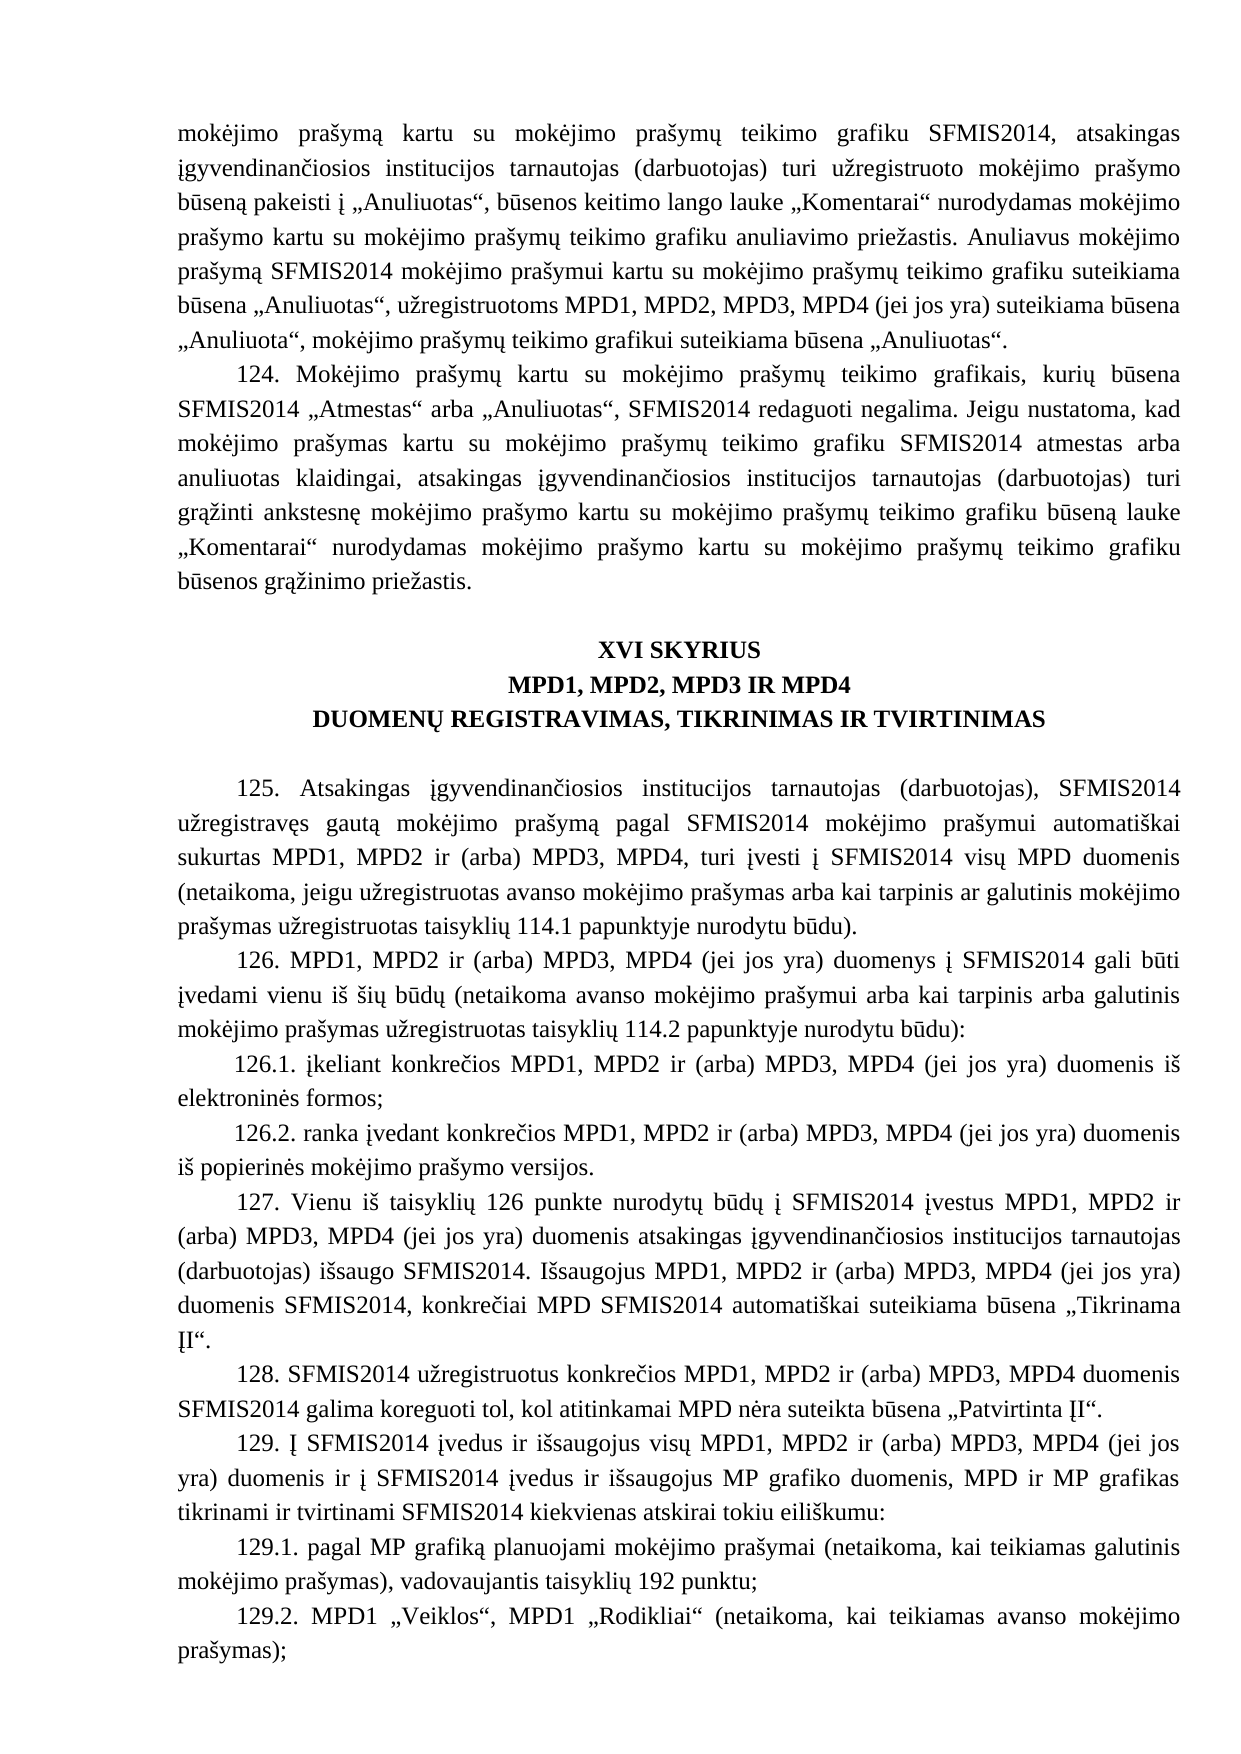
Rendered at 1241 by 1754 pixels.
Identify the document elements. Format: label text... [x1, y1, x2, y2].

text 126.1. įkeliant konkrečios MPD1, MPD2 ir (arba) MPD3, MPD4 (jei jos yra) duomenis iš elektroninės formos; [177, 1049, 1181, 1112]
text MPD1, MPD2, MPD3 IR MPD4 DUOMENŲ REGISTRAVIMAS, TIKRINIMAS IR TVIRTINIMAS [177, 670, 1181, 733]
text 128. SFMIS2014 užregistruotus konkrečios MPD1, MPD2 ir (arba) MPD3, MPD4 duomenis SFMIS2014 galima koreguoti tol, kol atitinkamai MPD nėra suteikta būsena „Patvirtinta ĮI“. [177, 1359, 1181, 1423]
text 129.1. pagal MP grafiką planuojami mokėjimo prašymai (netaikoma, kai teikiamas galutinis mokėjimo prašymas), vadovaujantis taisyklių 192 punktu; [177, 1532, 1181, 1595]
text 125. Atsakingas įgyvendinančiosios institucijos tarnautojas (darbuotojas), SFMIS2014 užregistravęs gautą mokėjimo prašymą pagal SFMIS2014 mokėjimo prašymui automatiškai sukurtas MPD1, MPD2 ir (arba) MPD3, MPD4, turi įvesti į SFMIS2014 visų MPD duomenis (netaikoma, jeigu užregistruotas avanso mokėjimo prašymas arba kai tarpinis ar galutinis mokėjimo prašymas užregistruotas taisyklių 114.1 papunktyje nurodytu būdu). [177, 773, 1181, 940]
text 126. MPD1, MPD2 ir (arba) MPD3, MPD4 (jei jos yra) duomenys į SFMIS2014 gali būti įvedami vienu iš šių būdų (netaikoma avanso mokėjimo prašymui arba kai tarpinis arba galutinis mokėjimo prašymas užregistruotas taisyklių 114.2 papunktyje nurodytu būdu): [177, 946, 1181, 1043]
text 129.2. MPD1 „Veiklos“, MPD1 „Rodikliai“ (netaikoma, kai teikiamas avanso mokėjimo prašymas); [177, 1601, 1181, 1664]
text 127. Vienu iš taisyklių 126 punkte nurodytų būdų į SFMIS2014 įvestus MPD1, MPD2 ir (arba) MPD3, MPD4 (jei jos yra) duomenis atsakingas įgyvendinančiosios institucijos tarnautojas (darbuotojas) išsaugo SFMIS2014. Išsaugojus MPD1, MPD2 ir (arba) MPD3, MPD4 (jei jos yra) duomenis SFMIS2014, konkrečiai MPD SFMIS2014 automatiškai suteikiama būsena „Tikrinama ĮI“. [177, 1187, 1181, 1354]
text 126.2. ranka įvedant konkrečios MPD1, MPD2 ir (arba) MPD3, MPD4 (jei jos yra) duomenis iš popierinės mokėjimo prašymo versijos. [177, 1118, 1181, 1181]
text 124. Mokėjimo prašymų kartu su mokėjimo prašymų teikimo grafikais, kurių būsena SFMIS2014 „Atmestas“ arba „Anuliuotas“, SFMIS2014 redaguoti negalima. Jeigu nustatoma, kad mokėjimo prašymas kartu su mokėjimo prašymų teikimo grafiku SFMIS2014 atmestas arba anuliuotas klaidingai, atsakingas įgyvendinančiosios institucijos tarnautojas (darbuotojas) turi grąžinti ankstesnę mokėjimo prašymo kartu su mokėjimo prašymų teikimo grafiku būseną lauke „Komentarai“ nurodydamas mokėjimo prašymo kartu su mokėjimo prašymų teikimo grafiku būsenos grąžinimo priežastis. [177, 359, 1181, 595]
text XVI SKYRIUS [177, 635, 1181, 664]
text mokėjimo prašymą kartu su mokėjimo prašymų teikimo grafiku SFMIS2014, atsakingas įgyvendinančiosios institucijos tarnautojas (darbuotojas) turi užregistruoto mokėjimo prašymo būseną pakeisti į „Anuliuotas“, būsenos keitimo lango lauke „Komentarai“ nurodydamas mokėjimo prašymo kartu su mokėjimo prašymų teikimo grafiku anuliavimo priežastis. Anuliavus mokėjimo prašymą SFMIS2014 mokėjimo prašymui kartu su mokėjimo prašymų teikimo grafiku suteikiama būsena „Anuliuotas“, užregistruotoms MPD1, MPD2, MPD3, MPD4 (jei jos yra) suteikiama būsena „Anuliuota“, mokėjimo prašymų teikimo grafikui suteikiama būsena „Anuliuotas“. [177, 118, 1181, 354]
text 129. Į SFMIS2014 įvedus ir išsaugojus visų MPD1, MPD2 ir (arba) MPD3, MPD4 (jei jos yra) duomenis ir į SFMIS2014 įvedus ir išsaugojus MP grafiko duomenis, MPD ir MP grafikas tikrinami ir tvirtinami SFMIS2014 kiekvienas atskirai tokiu eiliškumu: [177, 1428, 1181, 1526]
